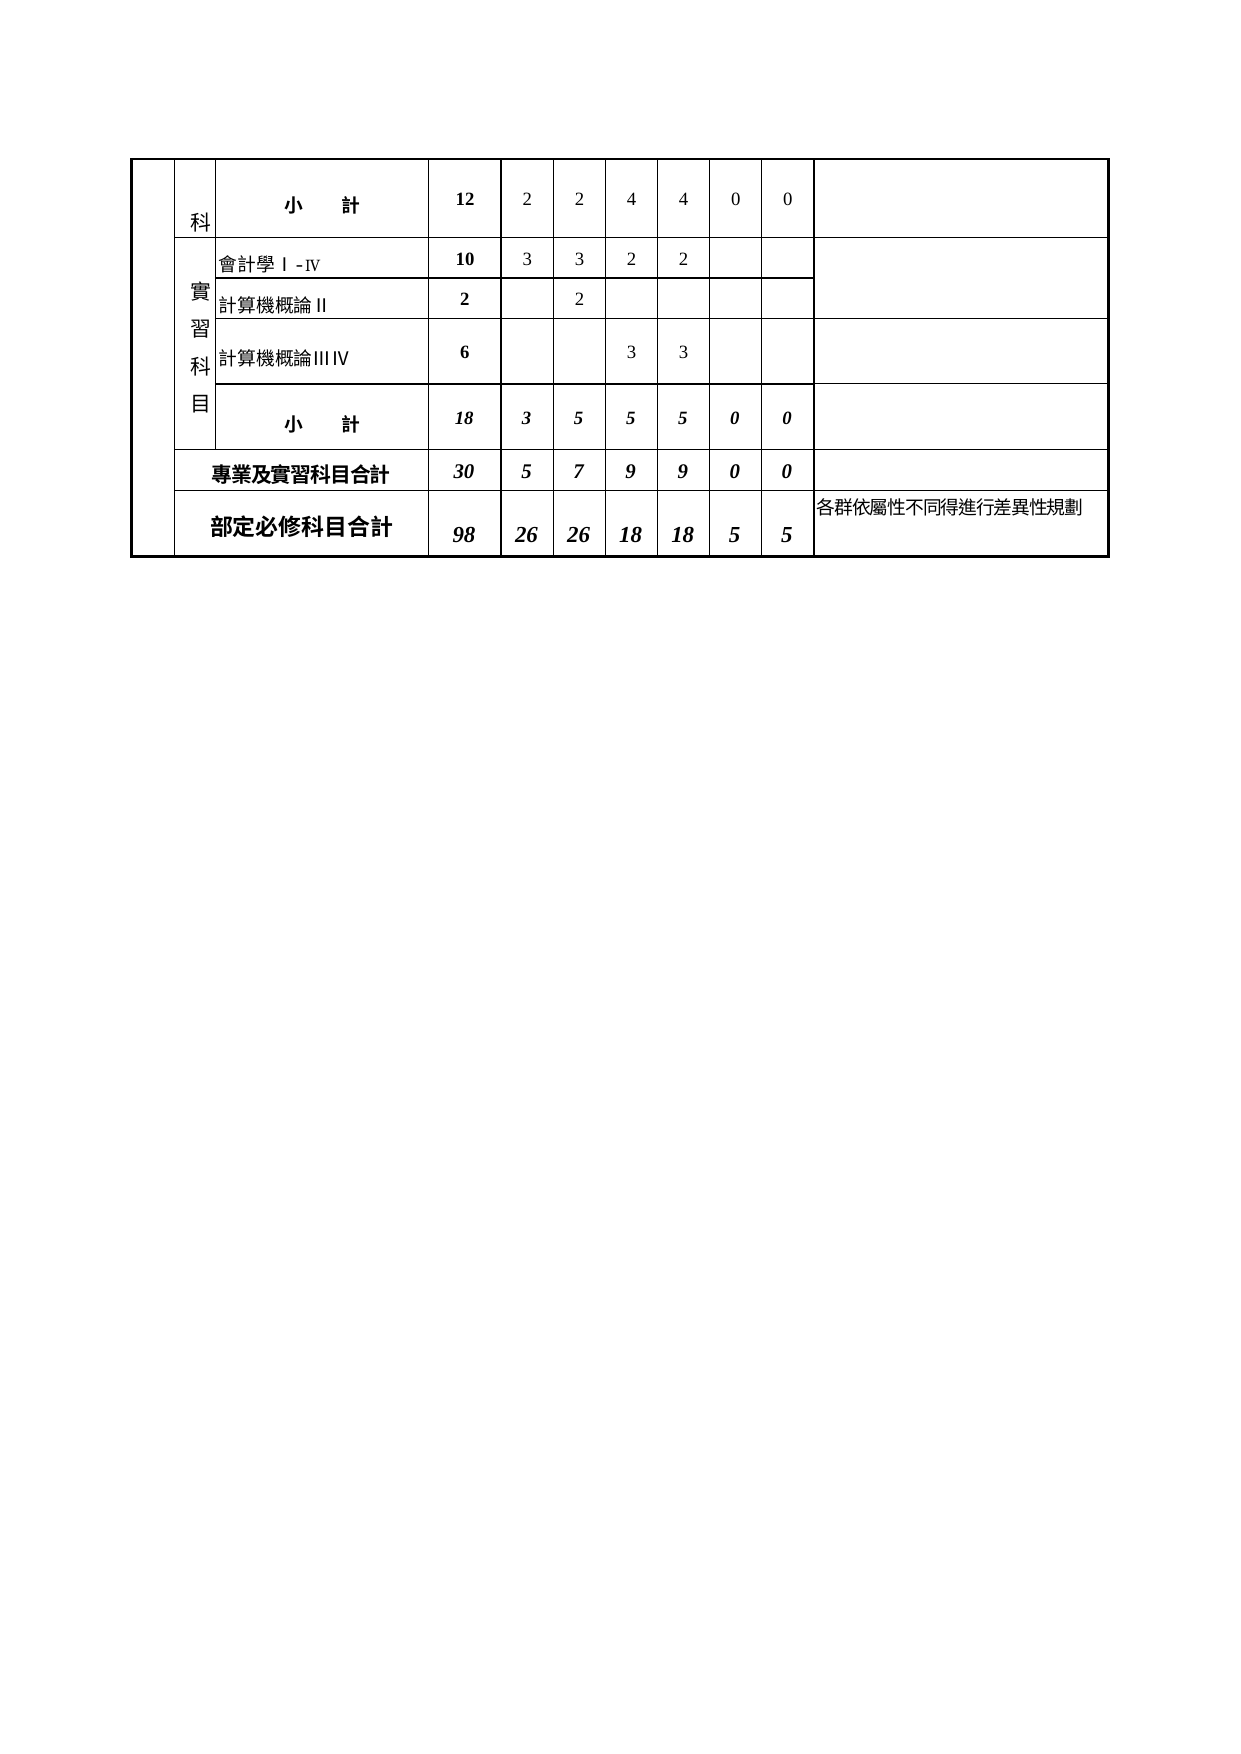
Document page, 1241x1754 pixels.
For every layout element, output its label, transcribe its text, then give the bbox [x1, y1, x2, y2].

table_cell [710, 238, 761, 277]
table_cell 18 [658, 491, 709, 555]
table_cell 0 [762, 385, 813, 449]
table_cell 會計學Ⅰ-Ⅳ [216, 238, 428, 277]
table_cell [762, 319, 813, 383]
table_cell 2 [429, 279, 500, 318]
table_cell 5 [554, 385, 605, 449]
table_cell 部定必修科目 [133, 160, 174, 555]
table_cell 3 [554, 238, 605, 277]
table_cell [815, 319, 1107, 383]
table_cell 10 [429, 238, 500, 277]
table_cell [762, 279, 813, 318]
table_cell 小 計 [216, 385, 428, 449]
table_cell 0 [710, 385, 761, 449]
table_cell [710, 319, 761, 383]
table_cell 9 [658, 450, 709, 489]
table_cell 4 [658, 160, 709, 236]
table_cell 0 [762, 160, 813, 236]
table_cell 7 [554, 450, 605, 489]
table_cell 3 [658, 319, 709, 383]
table_cell 18 [606, 491, 657, 555]
table_cell 2 [554, 160, 605, 236]
table_cell [502, 279, 553, 318]
table_cell 12 [429, 160, 500, 236]
table_cell [710, 279, 761, 318]
table_cell 小 計 [216, 160, 428, 236]
table_cell 98 [429, 491, 500, 555]
table_cell 部定必修科目合計 [175, 491, 428, 555]
table_cell 2 [658, 238, 709, 277]
table_cell 26 [502, 491, 553, 555]
table_cell [815, 384, 1107, 449]
table_cell [815, 160, 1107, 236]
table_cell 3 [502, 385, 553, 449]
table_cell 5 [658, 385, 709, 449]
table_cell 0 [762, 450, 813, 489]
table_cell [502, 319, 553, 383]
table_cell 計算機概論Ⅱ [216, 279, 428, 318]
table_cell 2 [502, 160, 553, 236]
table_cell 18 [429, 385, 500, 449]
table_cell [658, 279, 709, 318]
table_cell 4 [606, 160, 657, 236]
table_cell [554, 319, 605, 383]
table_cell 專業及實習科目合計 [175, 450, 428, 489]
table_cell 2 [554, 279, 605, 318]
table_cell [606, 279, 657, 318]
table_cell [815, 450, 1107, 489]
table_cell 0 [710, 450, 761, 489]
table_cell 5 [502, 450, 553, 489]
table_cell [762, 238, 813, 277]
table_cell 26 [554, 491, 605, 555]
table_cell 3 [606, 319, 657, 383]
table_cell [815, 238, 1107, 318]
table_cell 30 [429, 450, 500, 489]
table_cell 2 [606, 238, 657, 277]
table_cell 計算機概論ⅢⅣ [216, 319, 428, 383]
table_cell 3 [502, 238, 553, 277]
table_cell 9 [606, 450, 657, 489]
table_cell 5 [710, 491, 761, 555]
table_cell 5 [762, 491, 813, 555]
table_cell 5 [606, 385, 657, 449]
table_cell 0 [710, 160, 761, 236]
table_cell 各群依屬性不同得進行差異性規劃 [815, 491, 1107, 555]
table_cell 6 [429, 319, 500, 383]
table_cell 專業科目 [175, 160, 215, 236]
table_cell 實習科目 [175, 238, 215, 449]
